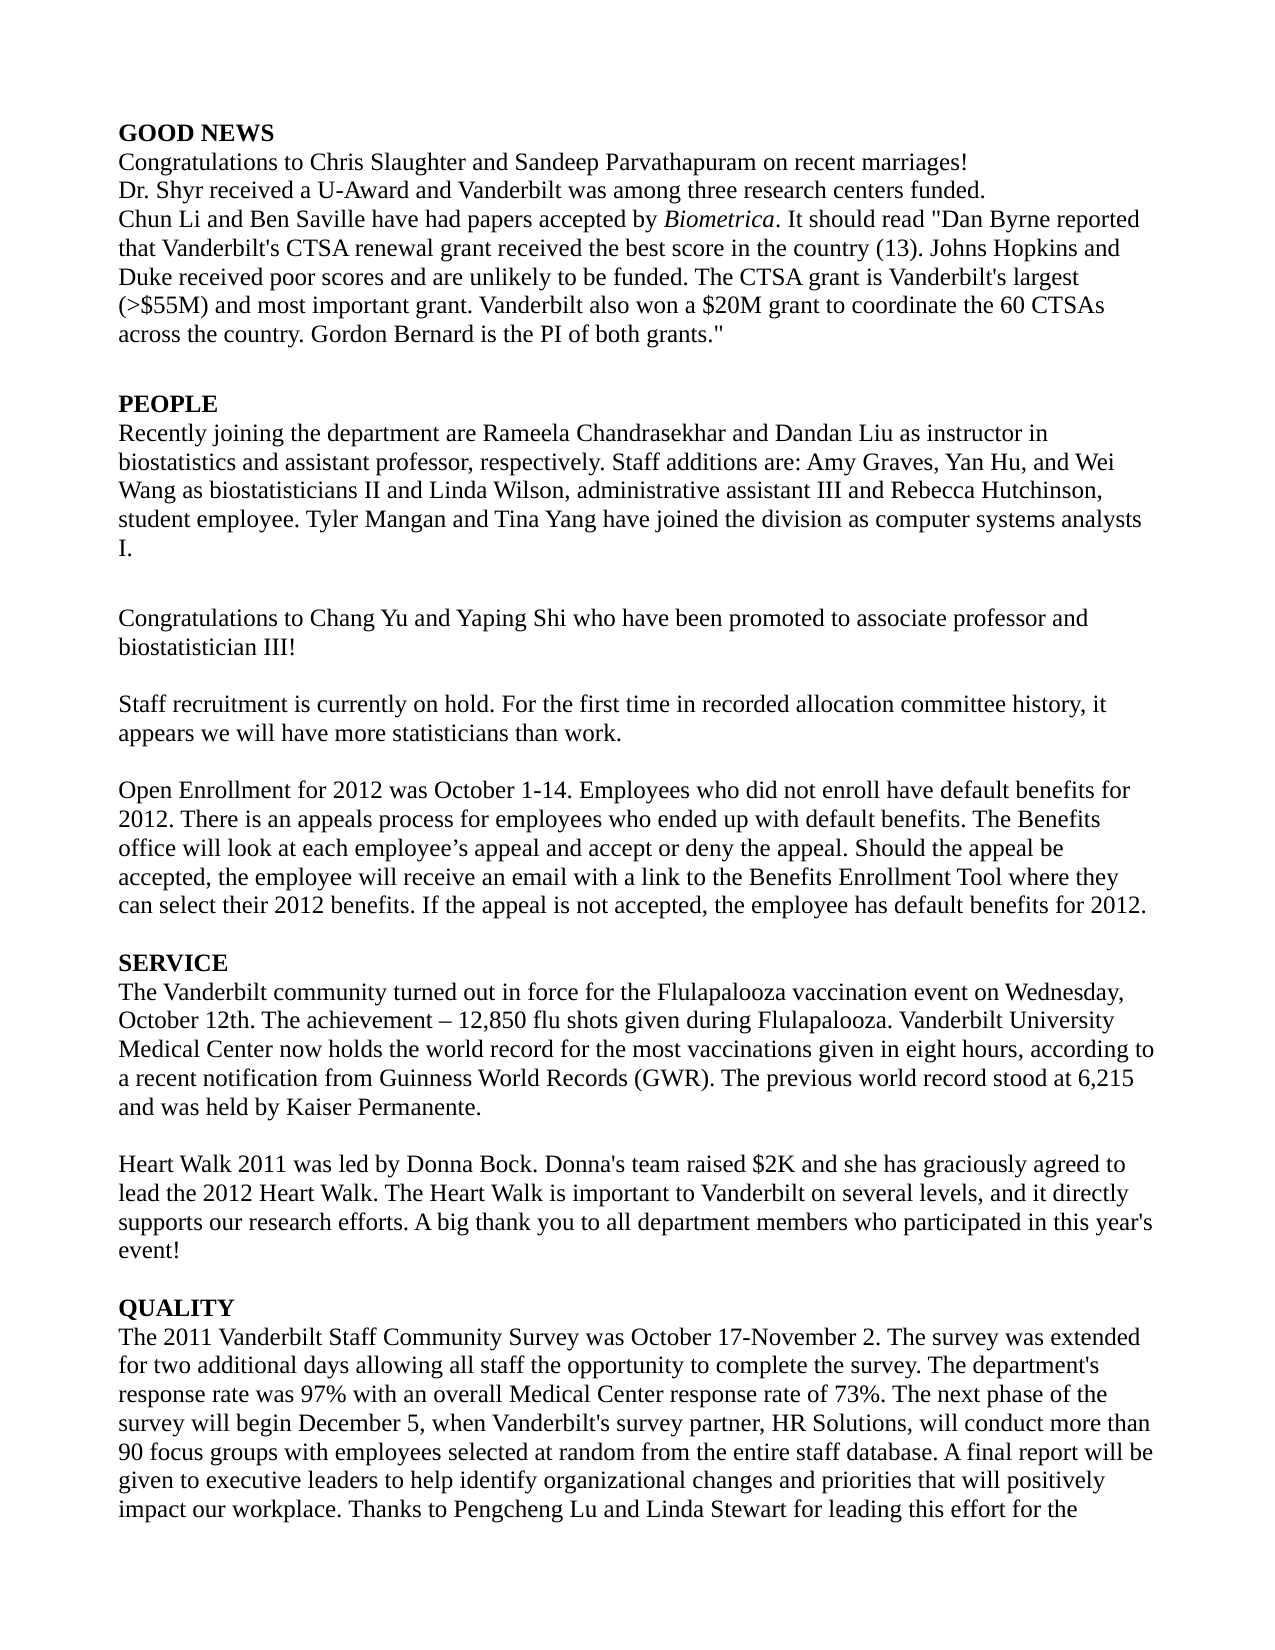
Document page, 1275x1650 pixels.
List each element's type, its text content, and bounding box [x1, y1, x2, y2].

text PEOPLE Recently joining the department are Rameela Chandrasekhar and Dandan Liu as instructor in biostatistics and assistant professor, respectively. Staff additions are: Amy Graves, Yan Hu, and Wei Wang as biostatisticians II and Linda Wilson, administrative assistant III and Rebecca Hutchinson, student employee. Tyler Mangan and Tina Yang have joined the division as computer systems analysts I. [118, 361, 1157, 591]
text Congratulations to Chang Yu and Yaping Shi who have been promoted to associate professor and biostatistician III! Staff recruitment is currently on hold. For the first time in recorded allocation committee history, it appears we will have more statisticians than work. Open Enrollment for 2012 was October 1-14. Employees who did not enroll have default benefits for 2012. There is an appeals process for employees who ended up with default benefits. The Benefits office will look at each employee’s appeal and accept or deny the appeal. Should the appeal be accepted, the employee will receive an email with a link to the Benefits Enrollment Tool where they can select their 2012 benefits. If the appeal is not accepted, the employee has default benefits for 2012. SERVICE The Vanderbilt community turned out in force for the Flulapalooza vaccination event on Wednesday, October 12th. The achievement – 12,850 flu shots given during Flulapalooza. Vanderbilt University Medical Center now holds the world record for the most vaccinations given in eight hours, according to a recent notification from Guinness World Records (GWR). The previous world record stood at 6,215 and was held by Kaiser Permanente. Heart Walk 2011 was led by Donna Bock. Donna's team raised $2K and she has graciously agreed to lead the 2012 Heart Walk. The Heart Walk is important to Vanderbilt on several levels, and it directly supports our research efforts. A big thank you to all department members who participated in this year's event! QUALITY The 2011 Vanderbilt Staff Community Survey was October 17-November 2. The survey was extended for two additional days allowing all staff the opportunity to complete the survey. The department's response rate was 97% with an overall Medical Center response rate of 73%. The next phase of the survey will begin December 5, when Vanderbilt's survey partner, HR Solutions, will conduct more than 90 focus groups with employees selected at random from the entire staff database. A final report will be given to executive leaders to help identify organizational changes and priorities that will positively impact our workplace. Thanks to Pengcheng Lu and Linda Stewart for leading this effort for the [118, 603, 1157, 1523]
text GOOD NEWS Congratulations to Chris Slaughter and Sandeep Parvathapuram on recent marriages! Dr. Shyr received a U-Award and Vanderbilt was among three research centers funded. Chun Li and Ben Saville have had papers accepted by Biometrica. It should read "Dan Byrne reported that Vanderbilt's CTSA renewal grant received the best score in the country (13). Johns Hopkins and Duke received poor scores and are unlikely to be funded. The CTSA grant is Vanderbilt's largest (>$55M) and most important grant. Vanderbilt also won a $20M grant to coordinate the 60 CTSAs across the country. Gordon Bernard is the PI of both grants." [118, 118, 1157, 348]
